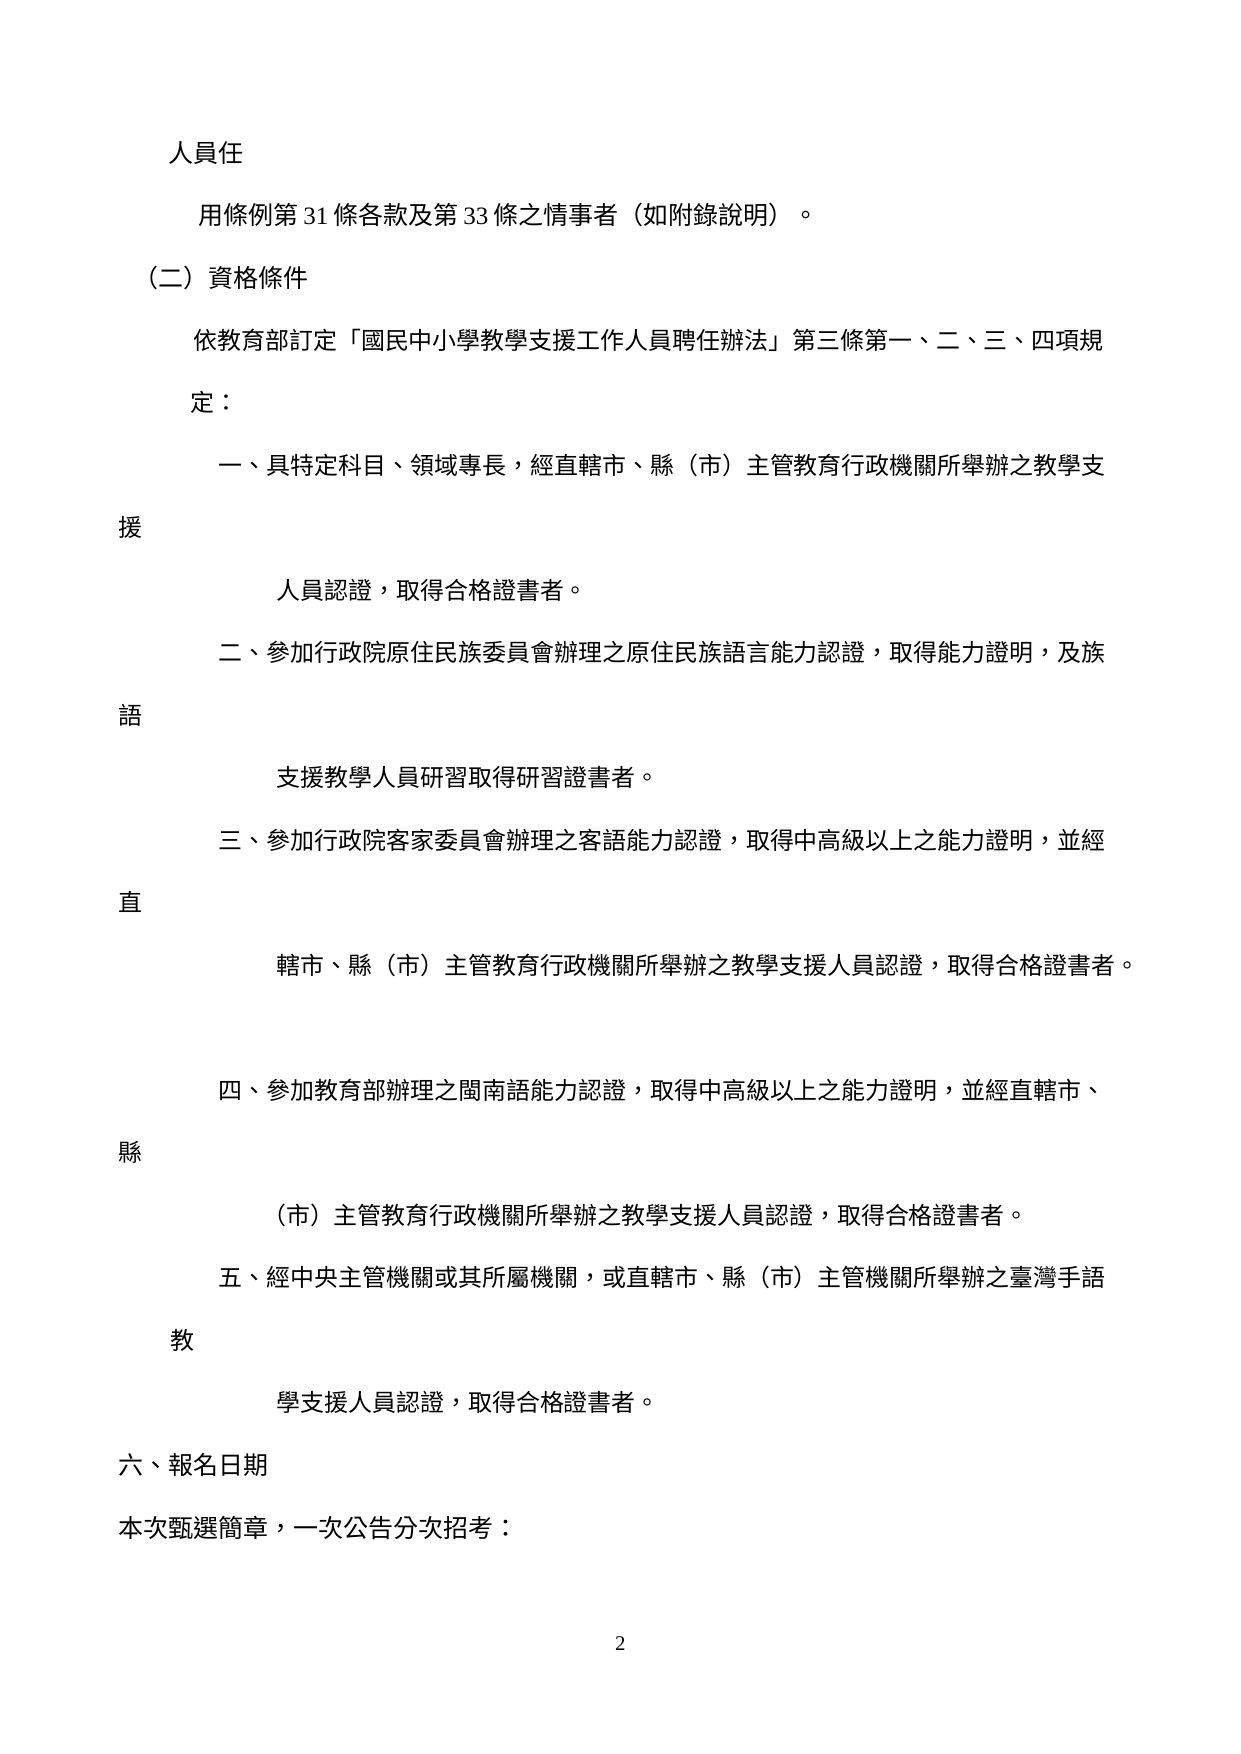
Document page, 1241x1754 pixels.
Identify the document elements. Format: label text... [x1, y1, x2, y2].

text 學支援人員認證，取得合格證書者。 [118, 1360, 1122, 1422]
text 用條例第31條各款及第33條之情事者（如附錄說明）。 [168, 172, 1122, 235]
text 支援教學人員研習取得研習證書者。 [118, 735, 1122, 797]
text 轄市、縣（市）主管教育行政機關所舉辦之教學支援人員認證，取得合格證書者。 [118, 922, 1122, 1047]
text 三、參加行政院客家委員會辦理之客語能力認證，取得中高級以上之能力證明，並經直 [118, 797, 1122, 922]
text 六、報名日期 本次甄選簡章，一次公告分次招考： [118, 1422, 1122, 1547]
text 四、參加教育部辦理之閩南語能力認證，取得中高級以上之能力證明，並經直轄市、縣 [118, 1047, 1122, 1172]
text 人員任 [168, 110, 1122, 172]
text 五、經中央主管機關或其所屬機關，或直轄市、縣（市）主管機關所舉辦之臺灣手語教 [118, 1235, 1122, 1360]
text 定： [118, 360, 1122, 422]
text （二）資格條件 [118, 235, 1122, 297]
text 人員認證，取得合格證書者。 [118, 547, 1122, 610]
text 一、具特定科目、領域專長，經直轄市、縣（市）主管教育行政機關所舉辦之教學支援 [118, 422, 1122, 547]
text 二、參加行政院原住民族委員會辦理之原住民族語言能力認證，取得能力證明，及族語 [118, 610, 1122, 735]
text 依教育部訂定「國民中小學教學支援工作人員聘任辦法」第三條第一、二、三、四項規 [118, 297, 1122, 360]
text （市）主管教育行政機關所舉辦之教學支援人員認證，取得合格證書者。 [118, 1172, 1122, 1235]
